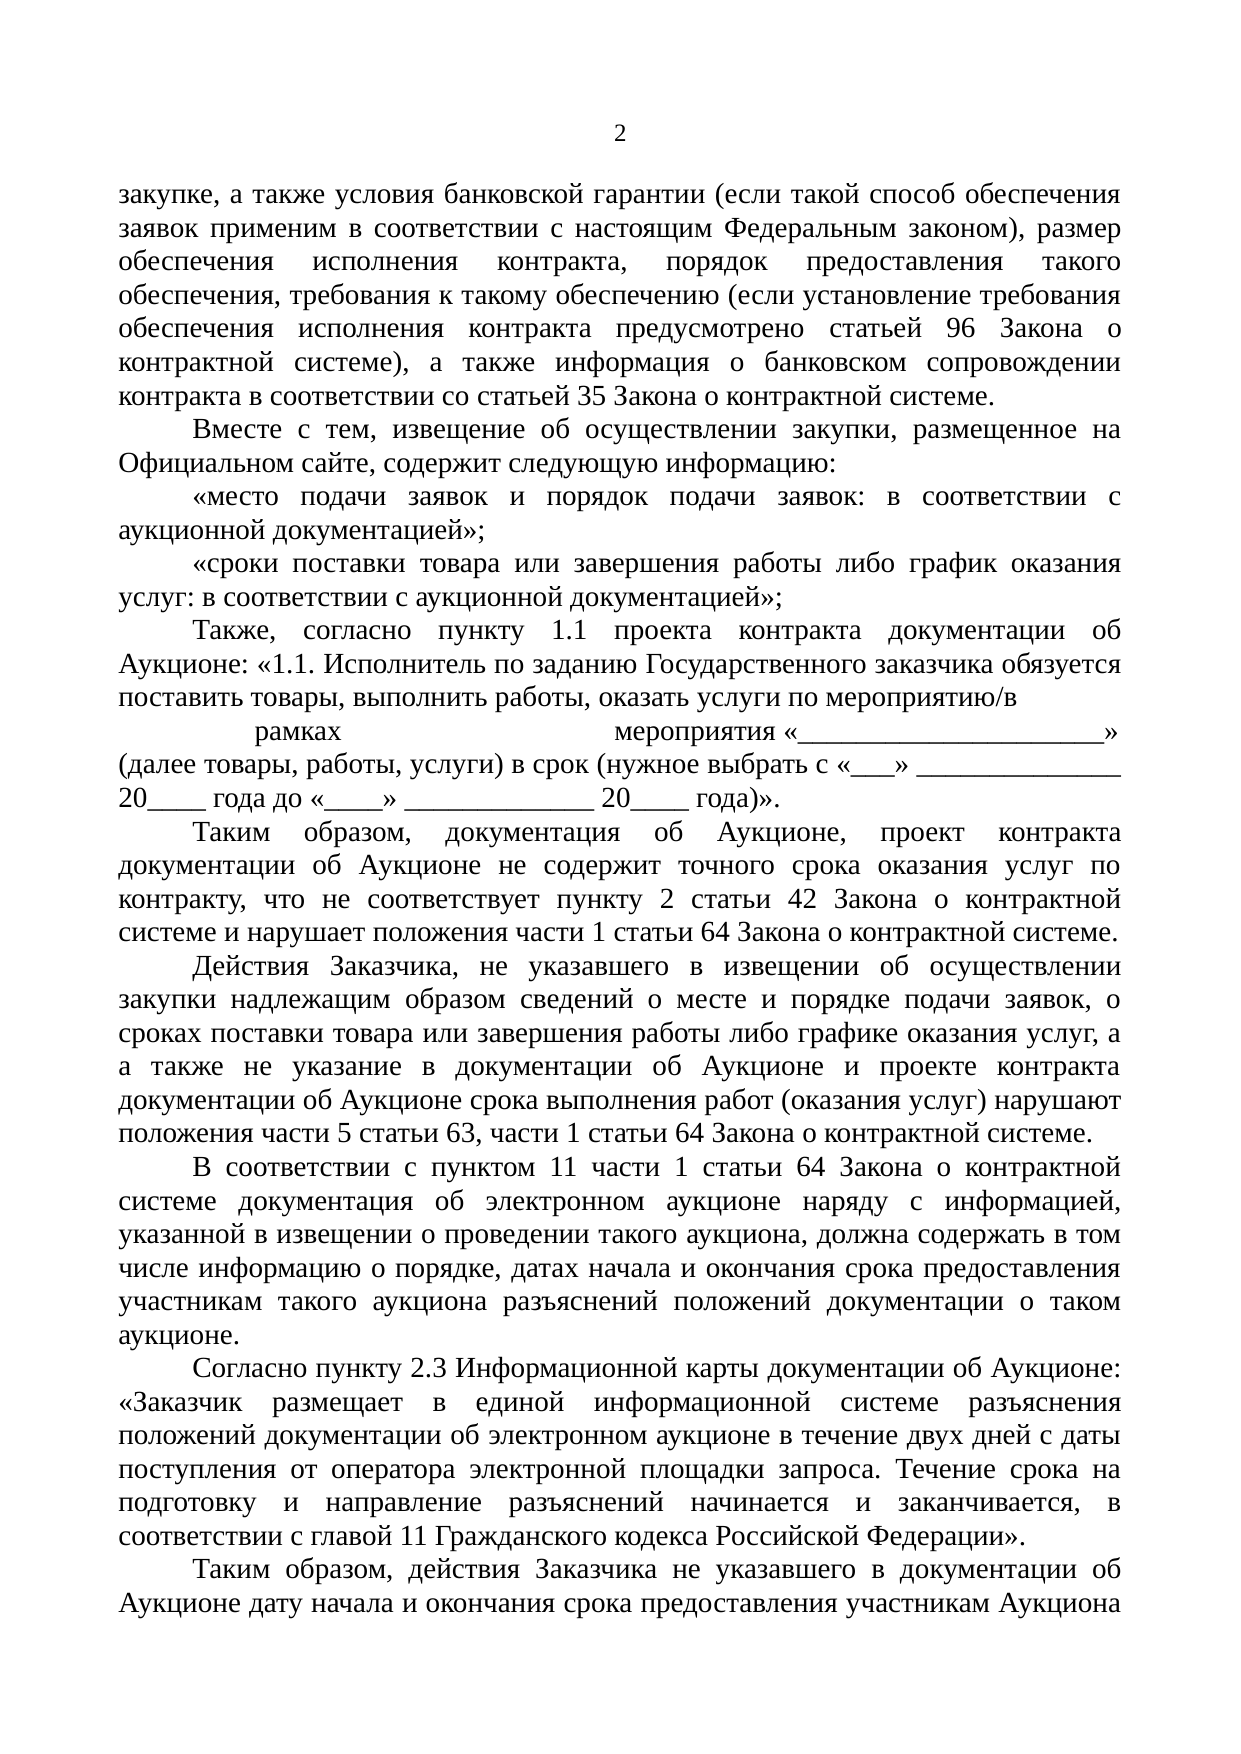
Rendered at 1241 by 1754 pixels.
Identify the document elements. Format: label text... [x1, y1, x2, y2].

text Таким образом, документация об Аукционе, проект контракта документации об Аукционе не содержит точного срока оказания услуг по контракту, что не соответствует пункту 2 статьи 42 Закона о контрактной системе и нарушает положения части 1 статьи 64 Закона о контрактной системе. [118, 814, 1122, 948]
text закупке, а также условия банковской гарантии (если такой способ обеспечения заявок применим в соответствии с настоящим Федеральным законом), размер обеспечения исполнения контракта, порядок предоставления такого обеспечения, требования к такому обеспечению (если установление требования обеспечения исполнения контракта предусмотрено статьей 96 Закона о контрактной системе), а также информация о банковском сопровождении контракта в соответствии со статьей 35 Закона о контрактной системе. [118, 176, 1122, 411]
text Также, согласно пункту 1.1 проекта контракта документации об Аукционе: «1.1. Исполнитель по заданию Государственного заказчика обязуется поставить товары, выполнить работы, оказать услуги по мероприятию/в [118, 612, 1122, 713]
text В соответствии с пунктом 11 части 1 статьи 64 Закона о контрактной системе документация об электронном аукционе наряду с информацией, указанной в извещении о проведении такого аукциона, должна содержать в том числе информацию о порядке, датах начала и окончания срока предоставления участникам такого аукциона разъяснений положений документации о таком аукционе. [118, 1149, 1122, 1350]
text «место подачи заявок и порядок подачи заявок: в соответствии с аукционной документацией»; [118, 478, 1122, 545]
text Таким образом, действия Заказчика не указавшего в документации об Аукционе дату начала и окончания срока предоставления участникам Аукциона [118, 1552, 1122, 1619]
text Вместе с тем, извещение об осуществлении закупки, размещенное на Официальном сайте, содержит следующую информацию: [118, 411, 1122, 478]
text «сроки поставки товара или завершения работы либо график оказания услуг: в соответствии с аукционной документацией»; [118, 545, 1122, 612]
text рамках мероприятия «_____________________» (далее товары, работы, услуги) в срок (нужное выбрать с «___» ______________ 20____ года до «____» _____________ 20____ года)». [118, 713, 1122, 814]
text Согласно пункту 2.3 Информационной карты документации об Аукционе: «Заказчик размещает в единой информационной системе разъяснения положений документации об электронном аукционе в течение двух дней с даты поступления от оператора электронной площадки запроса. Течение срока на подготовку и направление разъяснений начинается и заканчивается, в соответствии с главой 11 Гражданского кодекса Российской Федерации». [118, 1350, 1122, 1552]
text Действия Заказчика, не указавшего в извещении об осуществлении закупки надлежащим образом сведений о месте и порядке подачи заявок, о сроках поставки товара или завершения работы либо графике оказания услуг, а а также не указание в документации об Аукционе и проекте контракта документации об Аукционе срока выполнения работ (оказания услуг) нарушают положения части 5 статьи 63, части 1 статьи 64 Закона о контрактной системе. [118, 948, 1122, 1149]
